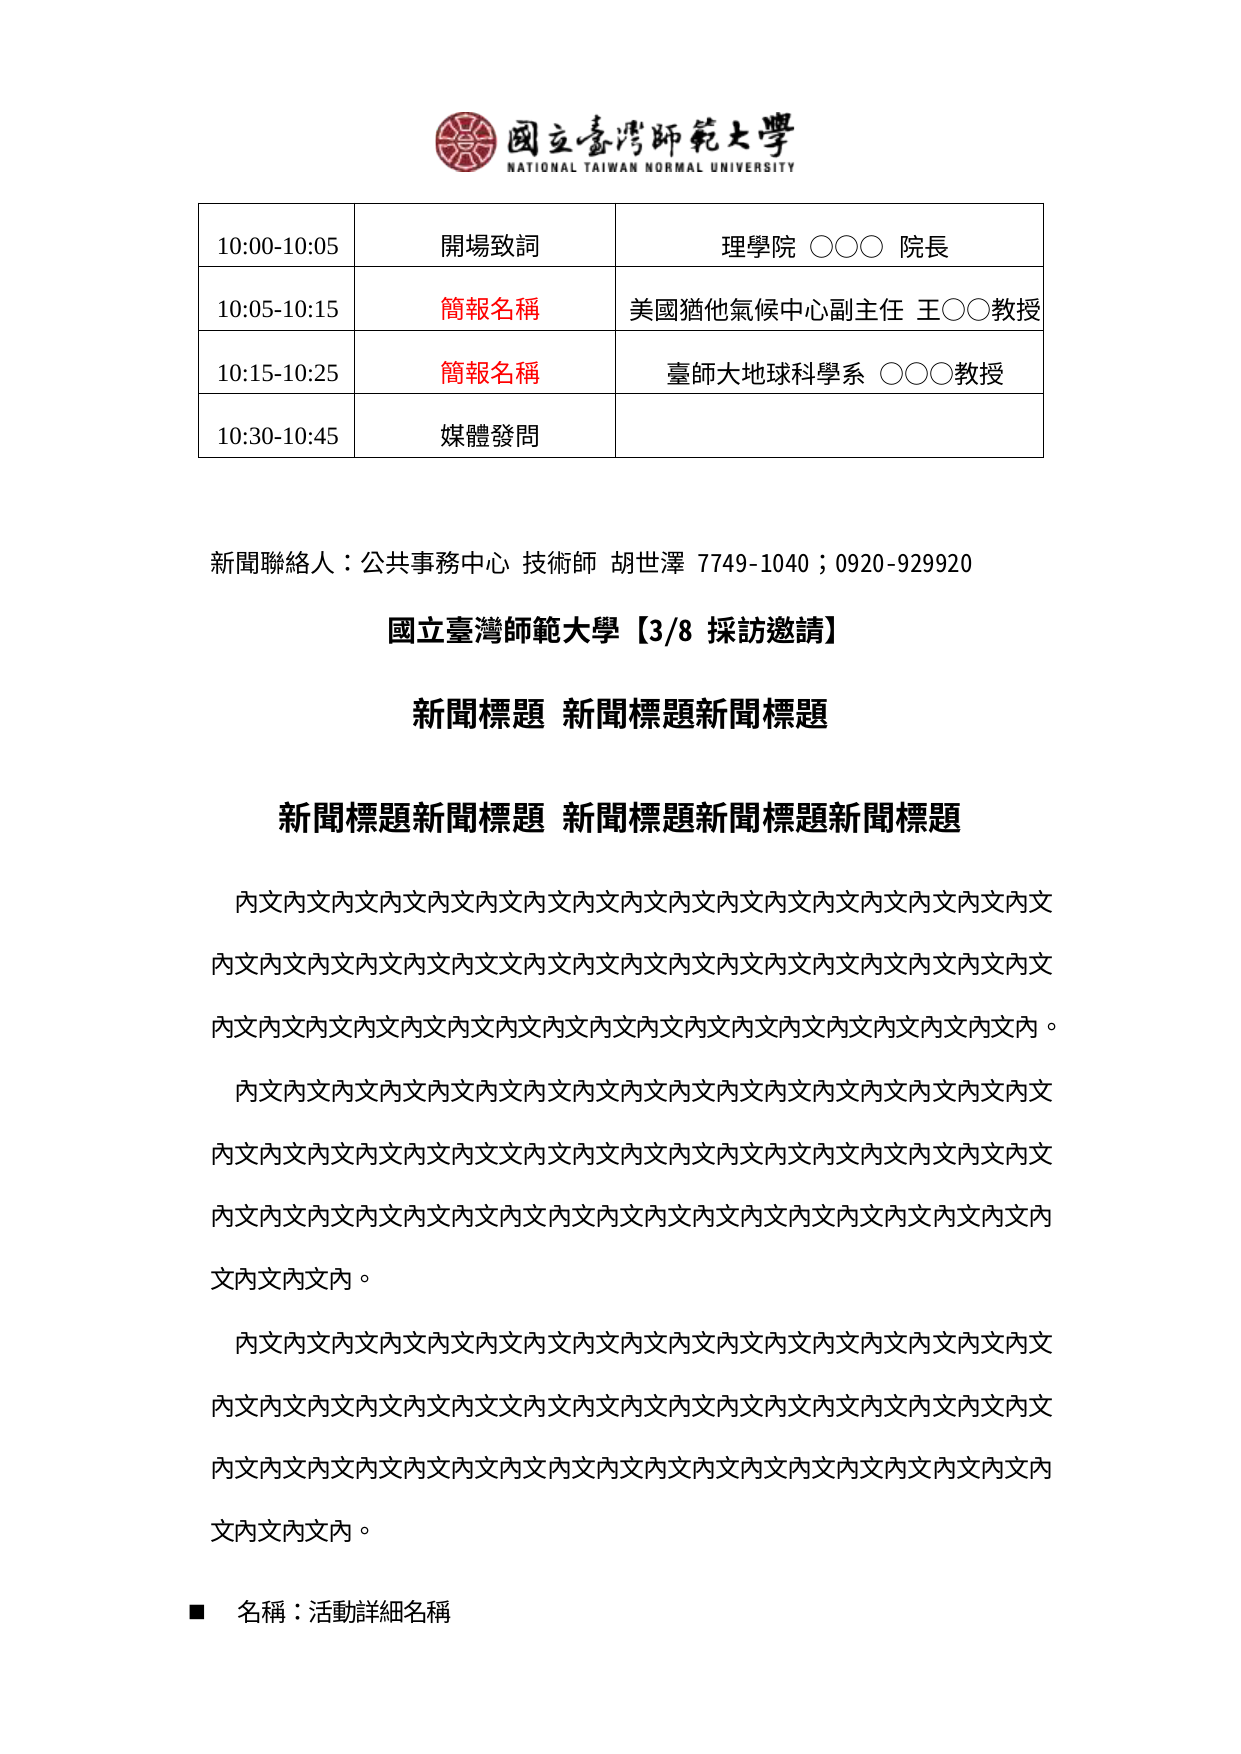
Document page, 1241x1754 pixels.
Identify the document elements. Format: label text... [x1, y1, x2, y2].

text 新聞標題 新聞標題新聞標題 [187, 670, 1053, 733]
table_cell 10:05-10:15 [199, 267, 354, 329]
text 新聞標題新聞標題 新聞標題新聞標題新聞標題 [187, 774, 1053, 836]
table_cell 簡報名稱 [355, 331, 615, 393]
table_cell 媒體發問 [355, 394, 615, 457]
table_cell 10:00-10:05 [199, 204, 354, 266]
list 名稱：活動詳細名稱 [187, 1569, 1055, 1631]
text 新聞聯絡人：公共事務中心 技術師 胡世澤 7749-1040；0920-929920 [210, 520, 1053, 583]
table_cell [616, 394, 1043, 457]
table_cell 開場致詞 [355, 204, 615, 266]
table_cell 臺師大地球科學系 ○○○教授 [616, 331, 1043, 393]
text 內文內文內文內文內文內文內文內文內文內文內文內文內文內文內文內文內文內文內文內文內文內文內文文內文內文內文內文內文內文內文內文內文內文內文內文內文內文內文內文內文內文內文內文內文內文內文內文內文內文內文內文內文內文內文內。 [210, 1300, 1055, 1550]
table_cell 10:15-10:25 [199, 331, 354, 393]
text 內文內文內文內文內文內文內文內文內文內文內文內文內文內文內文內文內文內文內文內文內文內文內文文內文內文內文內文內文內文內文內文內文內文內文內文內文內文內文內文內文內文內文內文內文內文內文內文內文內文內文內文內。 [210, 859, 1055, 1046]
table_cell 簡報名稱 [355, 267, 615, 329]
table_cell 美國猶他氣候中心副主任 王○○教授 [616, 267, 1043, 329]
table_cell 10:30-10:45 [199, 394, 354, 457]
table_cell 理學院 ○○○ 院長 [616, 204, 1043, 266]
text 國立臺灣師範大學【3/8 採訪邀請】 [187, 587, 1053, 650]
text 內文內文內文內文內文內文內文內文內文內文內文內文內文內文內文內文內文內文內文內文內文內文內文文內文內文內文內文內文內文內文內文內文內文內文內文內文內文內文內文內文內文內文內文內文內文內文內文內文內文內文內文內文內文內文內。 [210, 1048, 1055, 1298]
